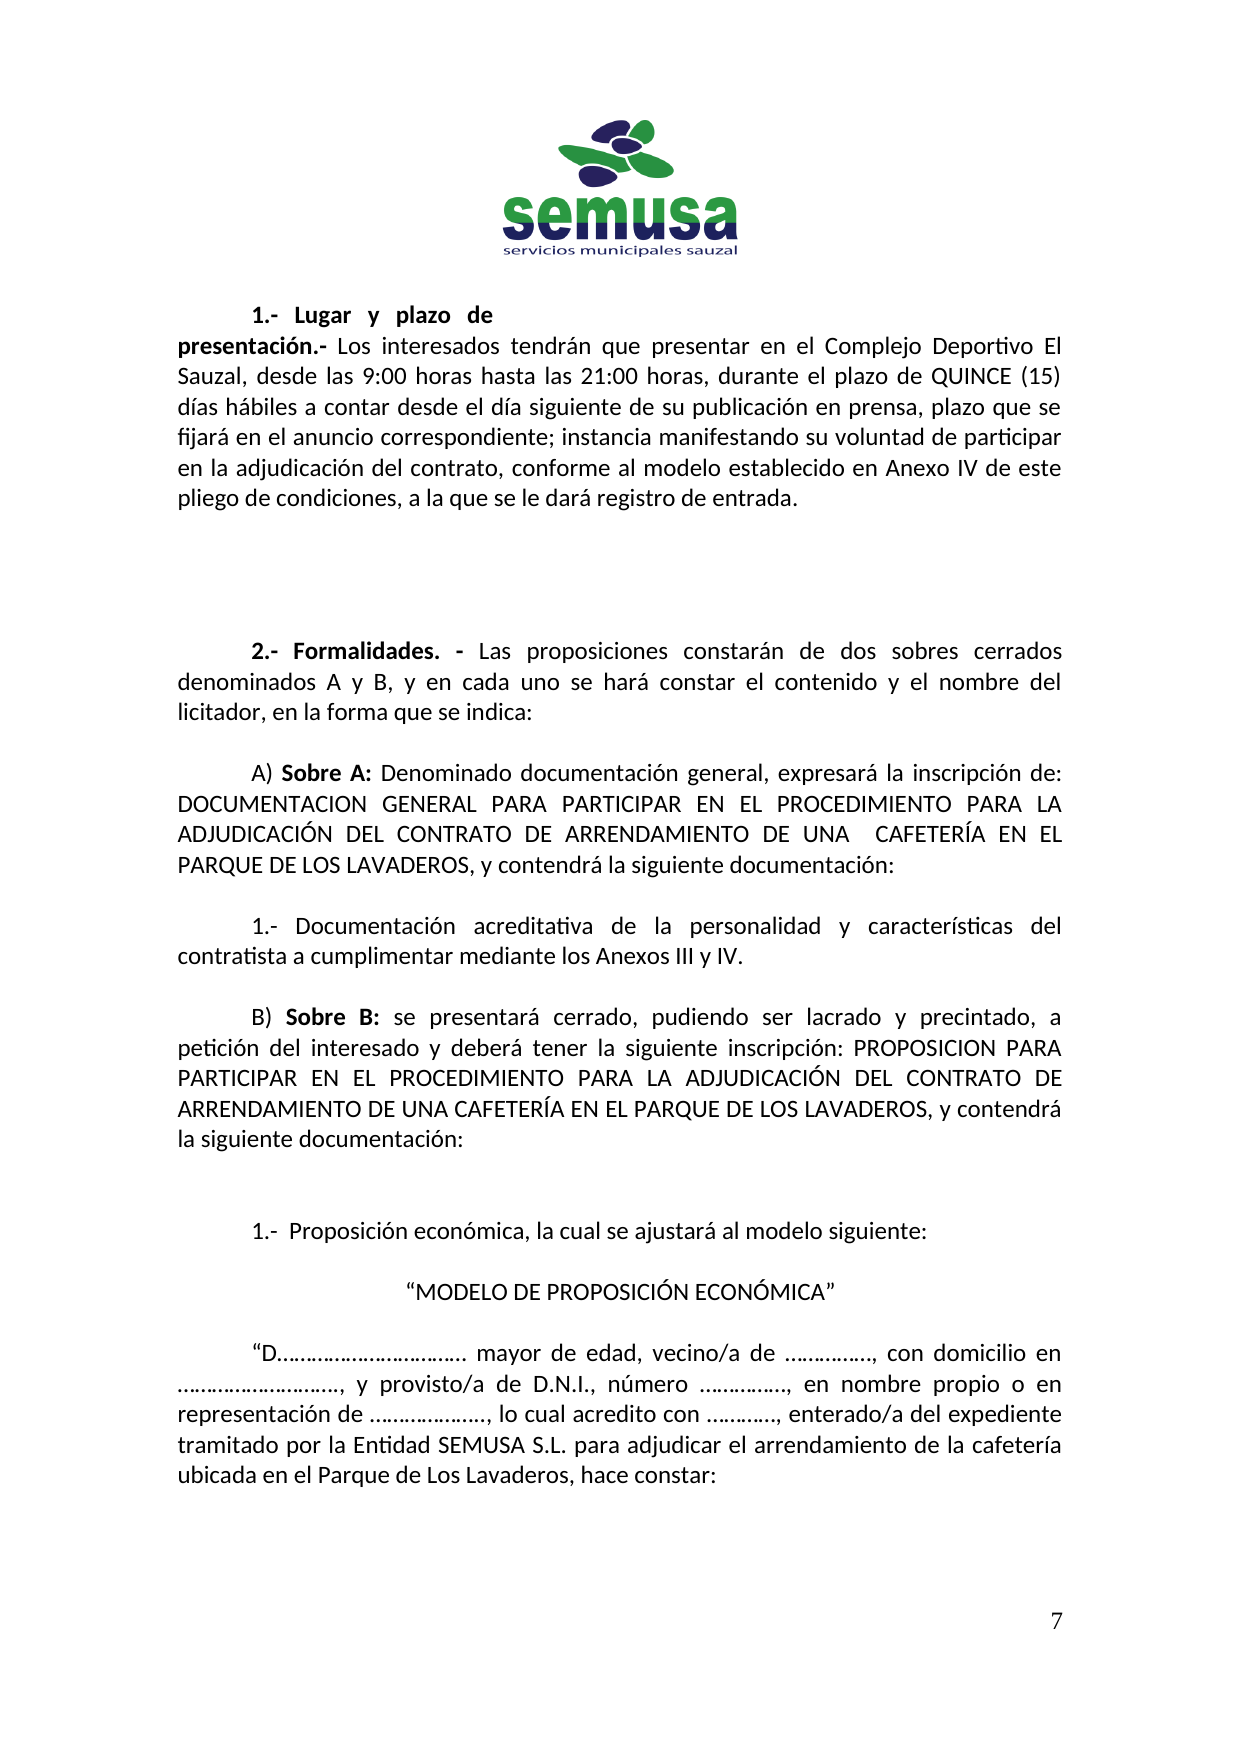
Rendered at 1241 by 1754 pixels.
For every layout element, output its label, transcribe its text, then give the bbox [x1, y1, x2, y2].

text 2.- Formalidades. - Las proposiciones constarán de dos sobres cerrados denominados A y B, y en cada uno se hará constar el contenido y el nombre del licitador, en la forma que se indica: [177, 635, 1063, 727]
text B) Sobre B: se presentará cerrado, pudiendo ser lacrado y precintado, a petición del interesado y deberá tener la siguiente inscripción: PROPOSICION PARA PARTICIPAR EN EL PROCEDIMIENTO PARA LA ADJUDICACIÓN DEL CONTRATO DE ARRENDAMIENTO DE UNA CAFETERÍA EN EL PARQUE DE LOS LAVADEROS, y contendrá la siguiente documentación: [177, 1001, 1063, 1154]
text 1.- Lugar y plazo de presentación.- Los interesados tendrán que presentar en el Complejo Deportivo El Sauzal, desde las 9:00 horas hasta las 21:00 horas, durante el plazo de QUINCE (15) días hábiles a contar desde el día siguiente de su publicación en prensa, plazo que se fijará en el anuncio correspondiente; instancia manifestando su voluntad de participar en la adjudicación del contrato, conforme al modelo establecido en Anexo IV de este pliego de condiciones, a la que se le dará registro de entrada. [177, 299, 1063, 513]
text A) Sobre A: Denominado documentación general, expresará la inscripción de: DOCUMENTACION GENERAL PARA PARTICIPAR EN EL PROCEDIMIENTO PARA LA ADJUDICACIÓN DEL CONTRATO DE ARRENDAMIENTO DE UNA CAFETERÍA EN EL PARQUE DE LOS LAVADEROS, y contendrá la siguiente documentación: [177, 757, 1063, 879]
text 1.- Proposición económica, la cual se ajustará al modelo siguiente: [177, 1215, 1063, 1246]
text “MODELO DE PROPOSICIÓN ECONÓMICA” [177, 1276, 1063, 1307]
text “D…………………………… mayor de edad, vecino/a de ……………, con domicilio en ………………………., y provisto/a de D.N.I., número ……………, en nombre propio o en representación de ……………….., lo cual acredito con …………, enterado/a del expediente tramitado por la Entidad SEMUSA S.L. para adjudicar el arrendamiento de la cafetería ubicada en el Parque de Los Lavaderos, hace constar: [177, 1337, 1063, 1490]
text 1.- Documentación acreditativa de la personalidad y características del contratista a cumplimentar mediante los Anexos III y IV. [177, 910, 1063, 971]
